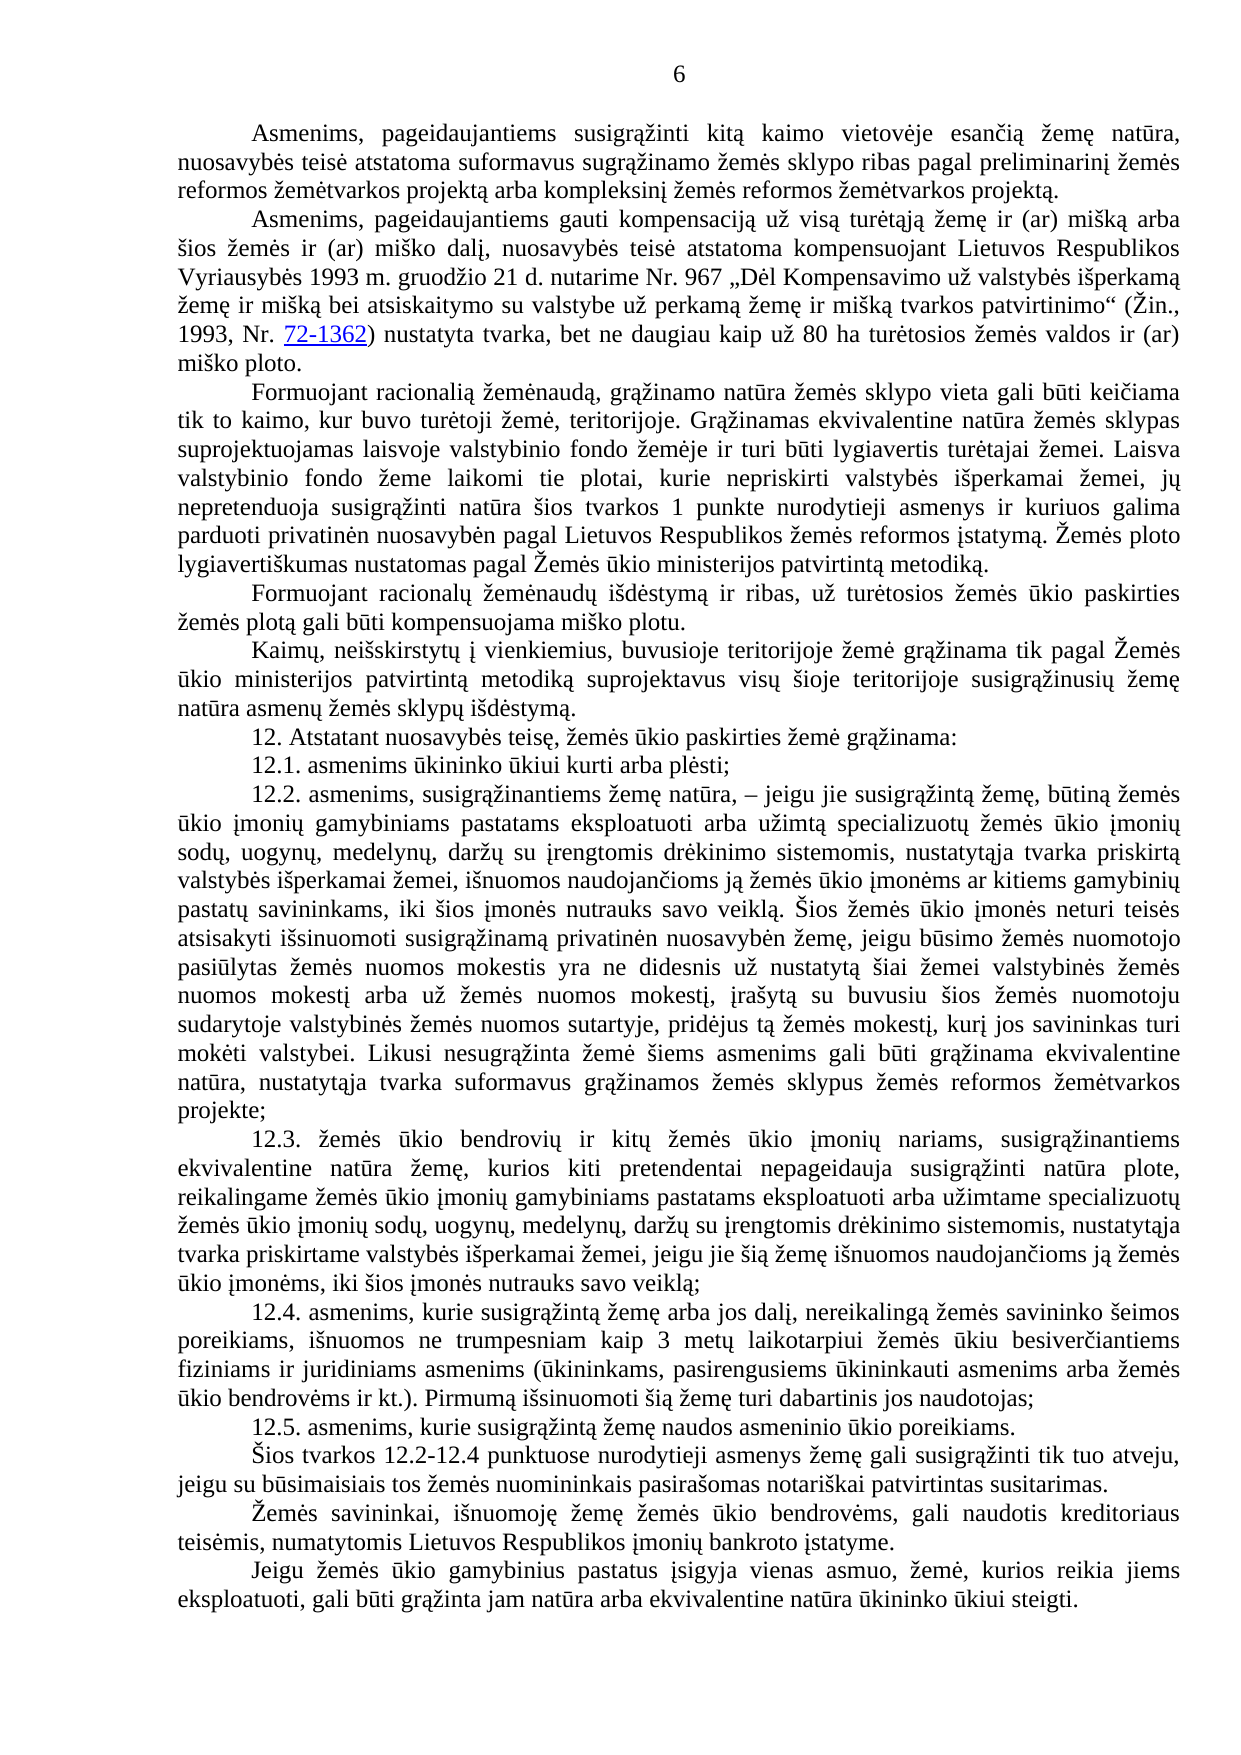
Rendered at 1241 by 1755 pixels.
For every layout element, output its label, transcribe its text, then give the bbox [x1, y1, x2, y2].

text 12. Atstatant nuosavybės teisę, žemės ūkio paskirties žemė grąžinama: [177, 722, 1181, 751]
text 12.2. asmenims, susigrąžinantiems žemę natūra, – jeigu jie susigrąžintą žemę, būtiną žemės ūkio įmonių gamybiniams pastatams eksploatuoti arba užimtą specializuotų žemės ūkio įmonių sodų, uogynų, medelynų, daržų su įrengtomis drėkinimo sistemomis, nustatytąja tvarka priskirtą valstybės išperkamai žemei, išnuomos naudojančioms ją žemės ūkio įmonėms ar kitiems gamybinių pastatų savininkams, iki šios įmonės nutrauks savo veiklą. Šios žemės ūkio įmonės neturi teisės atsisakyti išsinuomoti susigrąžinamą privatinėn nuosavybėn žemę, jeigu būsimo žemės nuomotojo pasiūlytas žemės nuomos mokestis yra ne didesnis už nustatytą šiai žemei valstybinės žemės nuomos mokestį arba už žemės nuomos mokestį, įrašytą su buvusiu šios žemės nuomotoju sudarytoje valstybinės žemės nuomos sutartyje, pridėjus tą žemės mokestį, kurį jos savininkas turi mokėti valstybei. Likusi nesugrąžinta žemė šiems asmenims gali būti grąžinama ekvivalentine natūra, nustatytąja tvarka suformavus grąžinamos žemės sklypus žemės reformos žemėtvarkos projekte; [177, 779, 1181, 1124]
text 12.5. asmenims, kurie susigrąžintą žemę naudos asmeninio ūkio poreikiams. [177, 1412, 1181, 1441]
text Asmenims, pageidaujantiems gauti kompensaciją už visą turėtąją žemę ir (ar) mišką arba šios žemės ir (ar) miško dalį, nuosavybės teisė atstatoma kompensuojant Lietuvos Respublikos Vyriausybės 1993 m. gruodžio 21 d. nutarime Nr. 967 „Dėl Kompensavimo už valstybės išperkamą žemę ir mišką bei atsiskaitymo su valstybe už perkamą žemę ir mišką tvarkos patvirtinimo“ (Žin., 1993, Nr. 72-1362) nustatyta tvarka, bet ne daugiau kaip už 80 ha turėtosios žemės valdos ir (ar) miško ploto. [177, 204, 1181, 377]
text 12.1. asmenims ūkininko ūkiui kurti arba plėsti; [177, 751, 1181, 779]
text 12.4. asmenims, kurie susigrąžintą žemę arba jos dalį, nereikalingą žemės savininko šeimos poreikiams, išnuomos ne trumpesniam kaip 3 metų laikotarpiui žemės ūkiu besiverčiantiems fiziniams ir juridiniams asmenims (ūkininkams, pasirengusiems ūkininkauti asmenims arba žemės ūkio bendrovėms ir kt.). Pirmumą išsinuomoti šią žemę turi dabartinis jos naudotojas; [177, 1297, 1181, 1412]
text Kaimų, neišskirstytų į vienkiemius, buvusioje teritorijoje žemė grąžinama tik pagal Žemės ūkio ministerijos patvirtintą metodiką suprojektavus visų šioje teritorijoje susigrąžinusių žemę natūra asmenų žemės sklypų išdėstymą. [177, 636, 1181, 722]
text Šios tvarkos 12.2-12.4 punktuose nurodytieji asmenys žemę gali susigrąžinti tik tuo atveju, jeigu su būsimaisiais tos žemės nuomininkais pasirašomas notariškai patvirtintas susitarimas. [177, 1441, 1181, 1498]
text Žemės savininkai, išnuomoję žemę žemės ūkio bendrovėms, gali naudotis kreditoriaus teisėmis, numatytomis Lietuvos Respublikos įmonių bankroto įstatyme. [177, 1498, 1181, 1556]
text 12.3. žemės ūkio bendrovių ir kitų žemės ūkio įmonių nariams, susigrąžinantiems ekvivalentine natūra žemę, kurios kiti pretendentai nepageidauja susigrąžinti natūra plote, reikalingame žemės ūkio įmonių gamybiniams pastatams eksploatuoti arba užimtame specializuotų žemės ūkio įmonių sodų, uogynų, medelynų, daržų su įrengtomis drėkinimo sistemomis, nustatytąja tvarka priskirtame valstybės išperkamai žemei, jeigu jie šią žemę išnuomos naudojančioms ją žemės ūkio įmonėms, iki šios įmonės nutrauks savo veiklą; [177, 1124, 1181, 1297]
text Jeigu žemės ūkio gamybinius pastatus įsigyja vienas asmuo, žemė, kurios reikia jiems eksploatuoti, gali būti grąžinta jam natūra arba ekvivalentine natūra ūkininko ūkiui steigti. [177, 1556, 1181, 1613]
text Asmenims, pageidaujantiems susigrąžinti kitą kaimo vietovėje esančią žemę natūra, nuosavybės teisė atstatoma suformavus sugrąžinamo žemės sklypo ribas pagal preliminarinį žemės reformos žemėtvarkos projektą arba kompleksinį žemės reformos žemėtvarkos projektą. [177, 118, 1181, 204]
text Formuojant racionalų žemėnaudų išdėstymą ir ribas, už turėtosios žemės ūkio paskirties žemės plotą gali būti kompensuojama miško plotu. [177, 578, 1181, 636]
text Formuojant racionalią žemėnaudą, grąžinamo natūra žemės sklypo vieta gali būti keičiama tik to kaimo, kur buvo turėtoji žemė, teritorijoje. Grąžinamas ekvivalentine natūra žemės sklypas suprojektuojamas laisvoje valstybinio fondo žemėje ir turi būti lygiavertis turėtajai žemei. Laisva valstybinio fondo žeme laikomi tie plotai, kurie nepriskirti valstybės išperkamai žemei, jų nepretenduoja susigrąžinti natūra šios tvarkos 1 punkte nurodytieji asmenys ir kuriuos galima parduoti privatinėn nuosavybėn pagal Lietuvos Respublikos žemės reformos įstatymą. Žemės ploto lygiavertiškumas nustatomas pagal Žemės ūkio ministerijos patvirtintą metodiką. [177, 377, 1181, 578]
